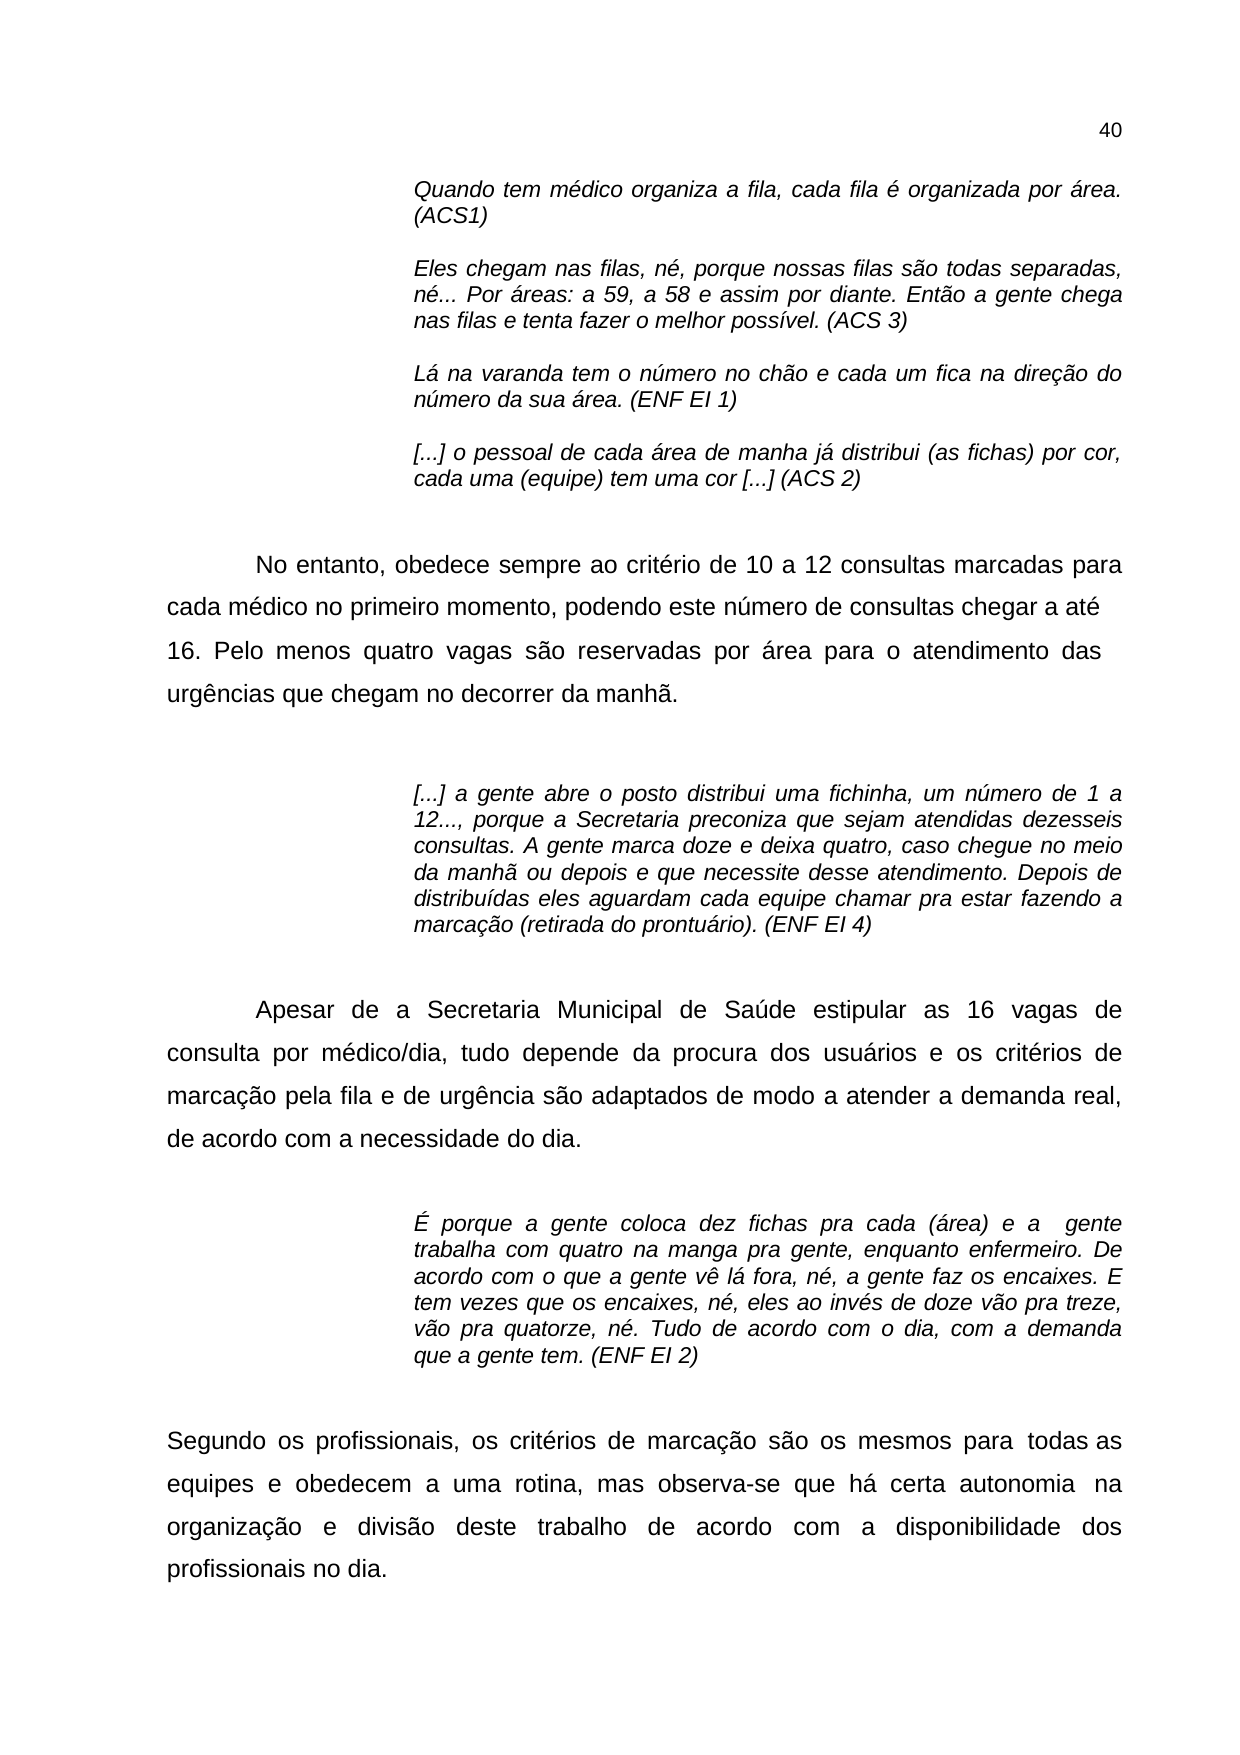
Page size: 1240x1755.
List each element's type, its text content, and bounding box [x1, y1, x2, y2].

text Eles chegam nas filas, né, porque nossas filas são todas separadas, né... Por áreas: a 59, a 58 e assim por diante. Então a gente chega nas filas e tenta fazer o melhor possível. (ACS 3) [413, 254, 1123, 334]
text [...] o pessoal de cada área de manha já distribui (as fichas) por cor, cada uma (equipe) tem uma cor [...] (ACS 2) [413, 439, 1122, 492]
text 16. Pelo menos quatro vagas são reservadas por área para o atendimento das urgências que chegam no decorrer da manhã. [167, 636, 1123, 707]
text Lá na varanda tem o número no chão e cada um fica na direção do número da sua área. (ENF EI 1) [413, 360, 1123, 413]
text É porque a gente coloca dez fichas pra cada (área) e a gente trabalha com quatro na manga pra gente, enquanto enfermeiro. De acordo com o que a gente vê lá fora, né, a gente faz os encaixes. E tem vezes que os encaixes, né, eles ao invés de doze vão pra treze, vão pra quatorze, né. Tudo de acordo com o dia, com a demanda que a gente tem. (ENF EI 2) [413, 1210, 1123, 1368]
text [...] a gente abre o posto distribui uma fichinha, um número de 1 a 12..., porque a Secretaria preconiza que sejam atendidas dezesseis consultas. A gente marca doze e deixa quatro, caso chegue no meio da manhã ou depois e que necessite desse atendimento. Depois de distribuídas eles aguardam cada equipe chamar pra estar fazendo a marcação (retirada do prontuário). (ENF EI 4) [413, 779, 1123, 938]
text Quando tem médico organiza a fila, cada fila é organizada por área. (ACS1) [413, 176, 1122, 228]
text Segundo os profissionais, os critérios de marcação são os mesmos para todas as equipes e obedecem a uma rotina, mas observa-se que há certa autonomia na organização e divisão deste trabalho de acordo com a disponibilidade dos profissionais no dia. [167, 1426, 1123, 1583]
text No entanto, obedece sempre ao critério de 10 a 12 consultas marcadas para cada médico no primeiro momento, podendo este número de consultas chegar a até [167, 549, 1123, 621]
text Apesar de a Secretaria Municipal de Saúde estipular as 16 vagas de consulta por médico/dia, tudo depende da procura dos usuários e os critérios de marcação pela fila e de urgência são adaptados de modo a atender a demanda real, de acordo com a necessidade do dia. [167, 995, 1123, 1152]
